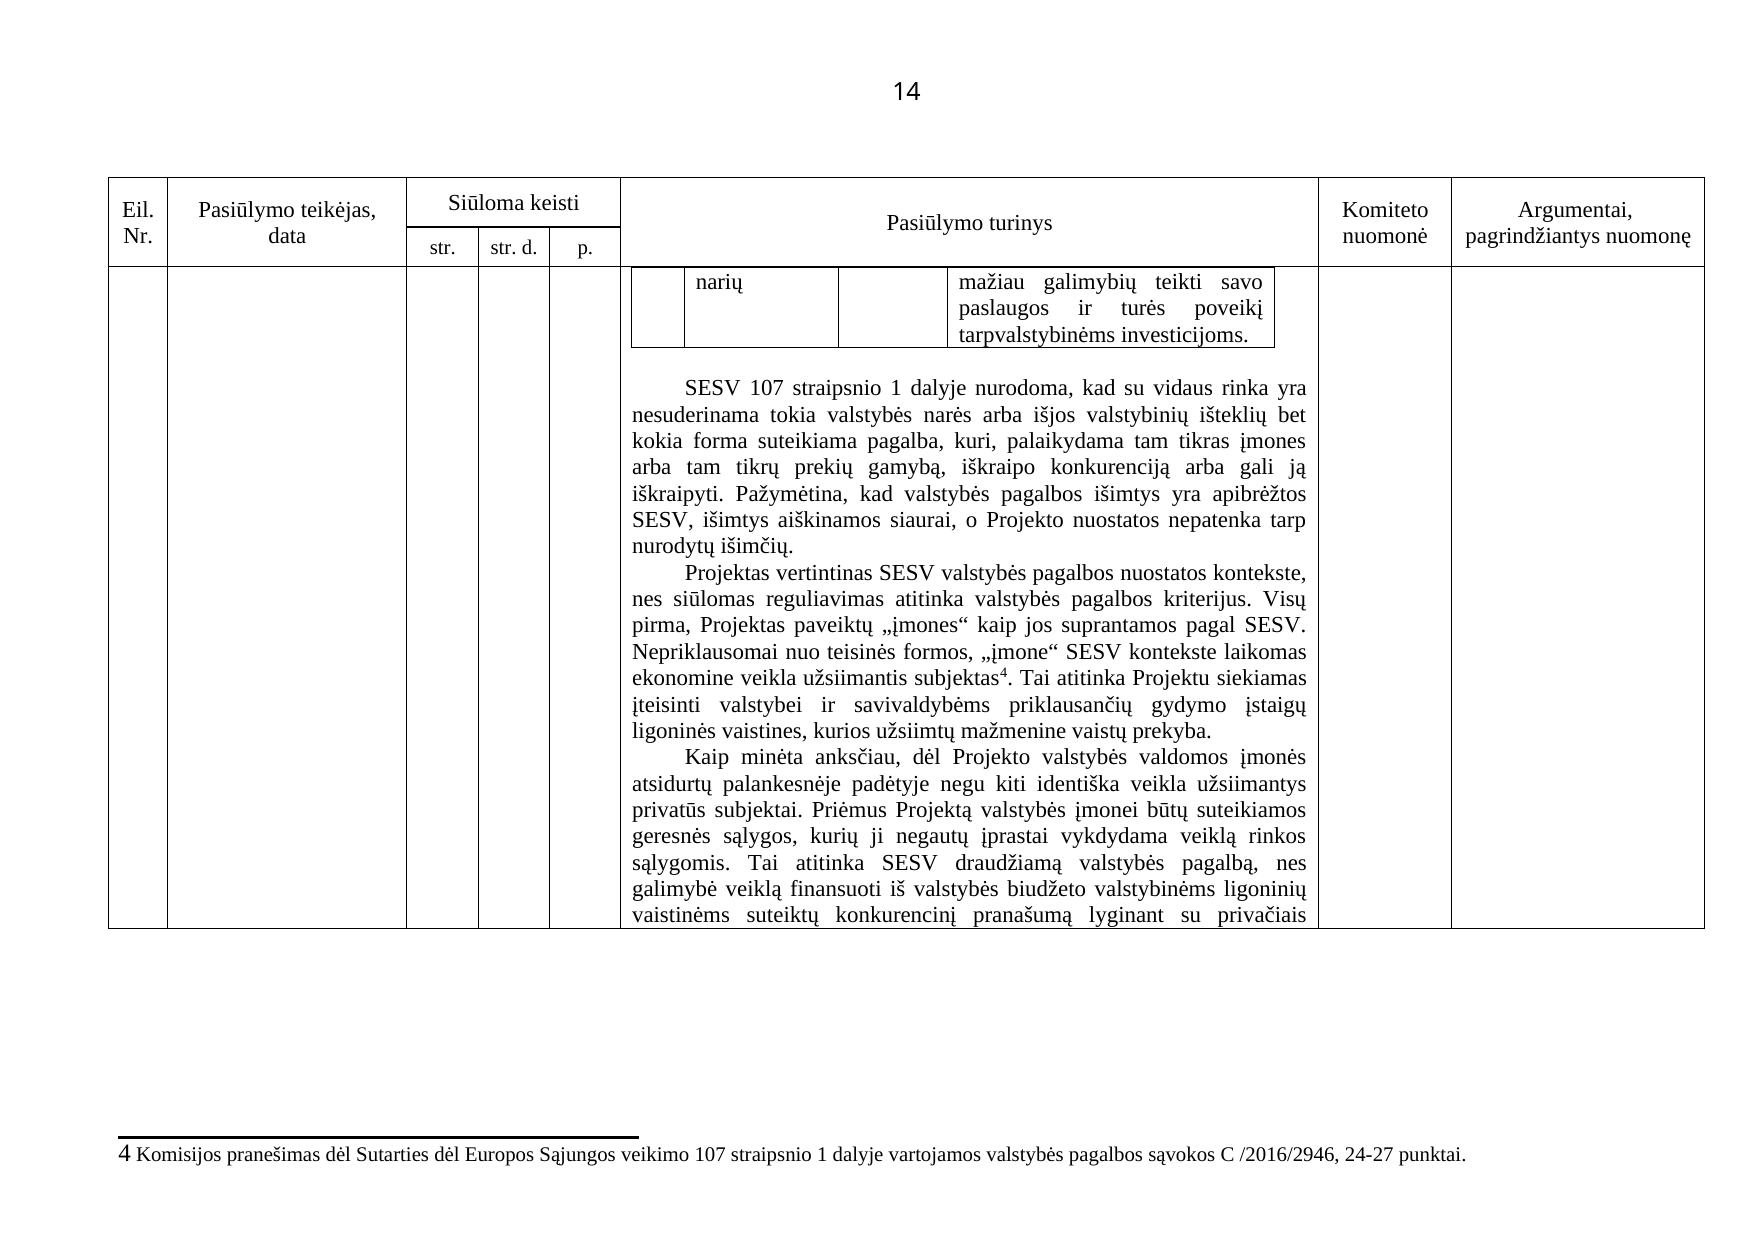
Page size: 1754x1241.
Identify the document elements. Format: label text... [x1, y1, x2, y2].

table_header Pasiūlymo teikėjas, data [168, 178, 406, 266]
table_header Eil. Nr. [109, 178, 167, 266]
table_header Komiteto nuomonė [1319, 178, 1451, 266]
table_cell [407, 267, 478, 928]
table_header Pasiūlymo turinys [621, 178, 1318, 266]
table_cell [839, 268, 947, 347]
table_cell [632, 268, 684, 347]
table_cell [168, 267, 406, 928]
table_cell str. [407, 228, 478, 266]
table_header Siūloma keisti [407, 178, 620, 226]
table_cell [1319, 267, 1451, 928]
table_cell [550, 267, 620, 928]
table_header Argumentai, pagrindžiantys nuomonę [1452, 178, 1704, 266]
table_cell [109, 267, 167, 928]
table_cell [1452, 267, 1704, 928]
table_cell mažiau galimybių teikti savo paslaugos ir turės poveikį tarpvalstybinėms investicijoms. [948, 268, 1274, 347]
table_cell narių [685, 268, 838, 347]
table_cell str. d. [479, 228, 549, 266]
table_cell p. [550, 228, 620, 266]
table_cell [479, 267, 549, 928]
